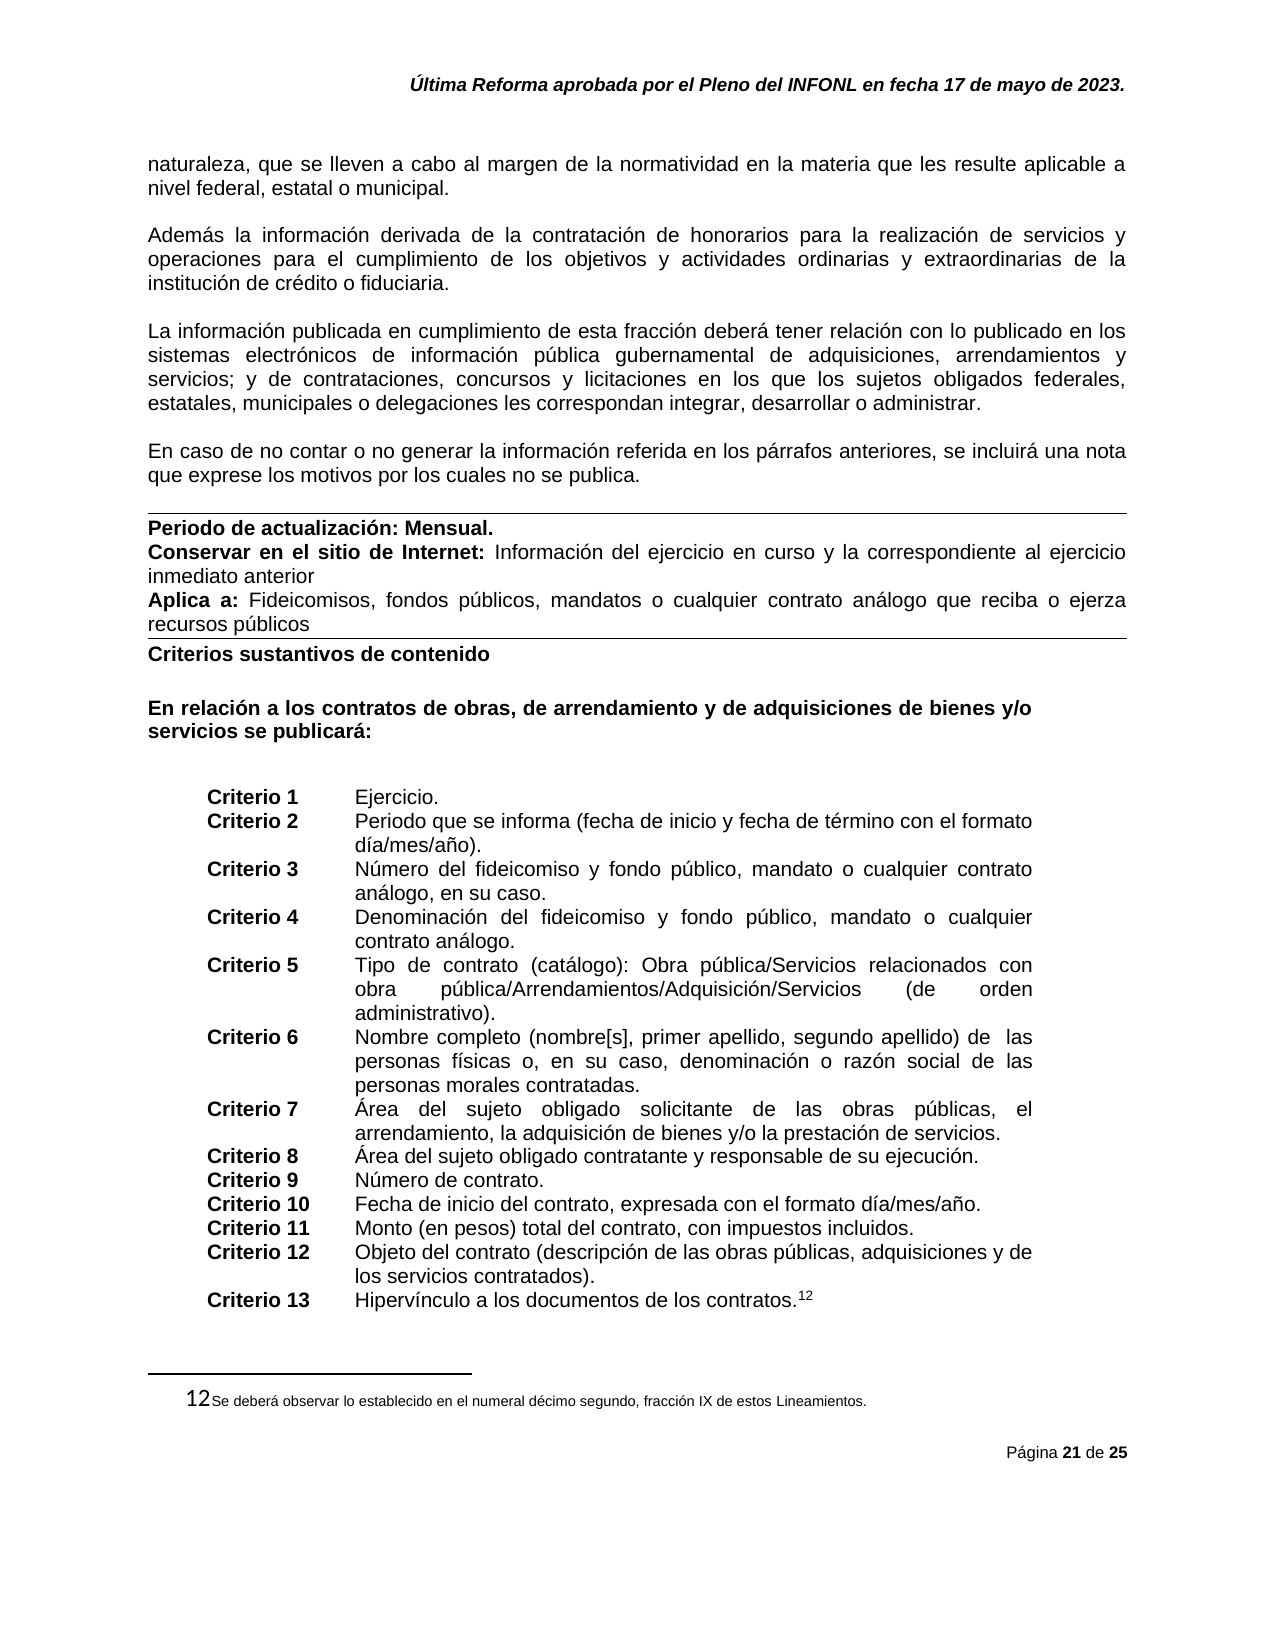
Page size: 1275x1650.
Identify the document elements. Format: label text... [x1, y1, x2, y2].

text Criterios sustantivos de contenido [148, 642, 1033, 666]
text Además la información derivada de la contratación de honorarios para la realización de servicios y operaciones para el cumplimiento de los objetivos y actividades ordinarias y extraordinarias de la institución de crédito o fiduciaria. [148, 223, 1127, 295]
text Criterio 2 Periodo que se informa (fecha de inicio y fecha de término con el formato día/mes/año). [207, 809, 1033, 857]
text En relación a los contratos de obras, de arrendamiento y de adquisiciones de bienes y/o servicios se publicará: [148, 695, 1033, 743]
text Aplica a: Fideicomisos, fondos públicos, mandatos o cualquier contrato análogo que reciba o ejerza recursos públicos [148, 585, 1127, 638]
list Se deberá observar lo establecido en el numeral décimo segundo, fracción IX de estos Lineamientos. [185, 1382, 1127, 1413]
text Conservar en el sitio de Internet: Información del ejercicio en curso y la correspondiente al ejercicio inmediato anterior [148, 540, 1127, 585]
text En caso de no contar o no generar la información referida en los párrafos anteriores, se incluirá una nota que exprese los motivos por los cuales no se publica. [148, 439, 1127, 487]
text Criterio 6 Nombre completo (nombre[s], primer apellido, segundo apellido) de las personas físicas o, en su caso, denominación o razón social de las personas morales contratadas. [207, 1024, 1033, 1096]
text naturaleza, que se lleven a cabo al margen de la normatividad en la materia que les resulte aplicable a nivel federal, estatal o municipal. [148, 151, 1127, 199]
text Criterio 4 Denominación del fideicomiso y fondo público, mandato o cualquier contrato análogo. [207, 905, 1033, 953]
text Criterio 1 Ejercicio. [207, 785, 1033, 809]
text Criterio 3 Número del fideicomiso y fondo público, mandato o cualquier contrato análogo, en su caso. [207, 857, 1033, 905]
text Criterio 8 Área del sujeto obligado contratante y responsable de su ejecución. [207, 1144, 1033, 1168]
text Periodo de actualización: Mensual. [148, 514, 1127, 540]
text Criterio 13 Hipervínculo a los documentos de los contratos. [207, 1288, 1033, 1312]
text La información publicada en cumplimiento de esta fracción deberá tener relación con lo publicado en los sistemas electrónicos de información pública gubernamental de adquisiciones, arrendamientos y servicios; y de contrataciones, concursos y licitaciones en los que los sujetos obligados federales, estatales, municipales o delegaciones les correspondan integrar, desarrollar o administrar. [148, 319, 1127, 415]
text Criterio 11 Monto (en pesos) total del contrato, con impuestos incluidos. [207, 1216, 1033, 1240]
text Criterio 9 Número de contrato. [207, 1168, 1033, 1192]
text Criterio 10 Fecha de inicio del contrato, expresada con el formato día/mes/año. [207, 1192, 1033, 1216]
text Criterio 12 Objeto del contrato (descripción de las obras públicas, adquisiciones y de los servicios contratados). [207, 1240, 1033, 1288]
text Criterio 7 Área del sujeto obligado solicitante de las obras públicas, el arrendamiento, la adquisición de bienes y/o la prestación de servicios. [207, 1096, 1033, 1144]
text Criterio 5 Tipo de contrato (catálogo): Obra pública/Servicios relacionados con obra pública/Arrendamientos/Adquisición/Servicios (de orden administrativo). [207, 953, 1033, 1024]
